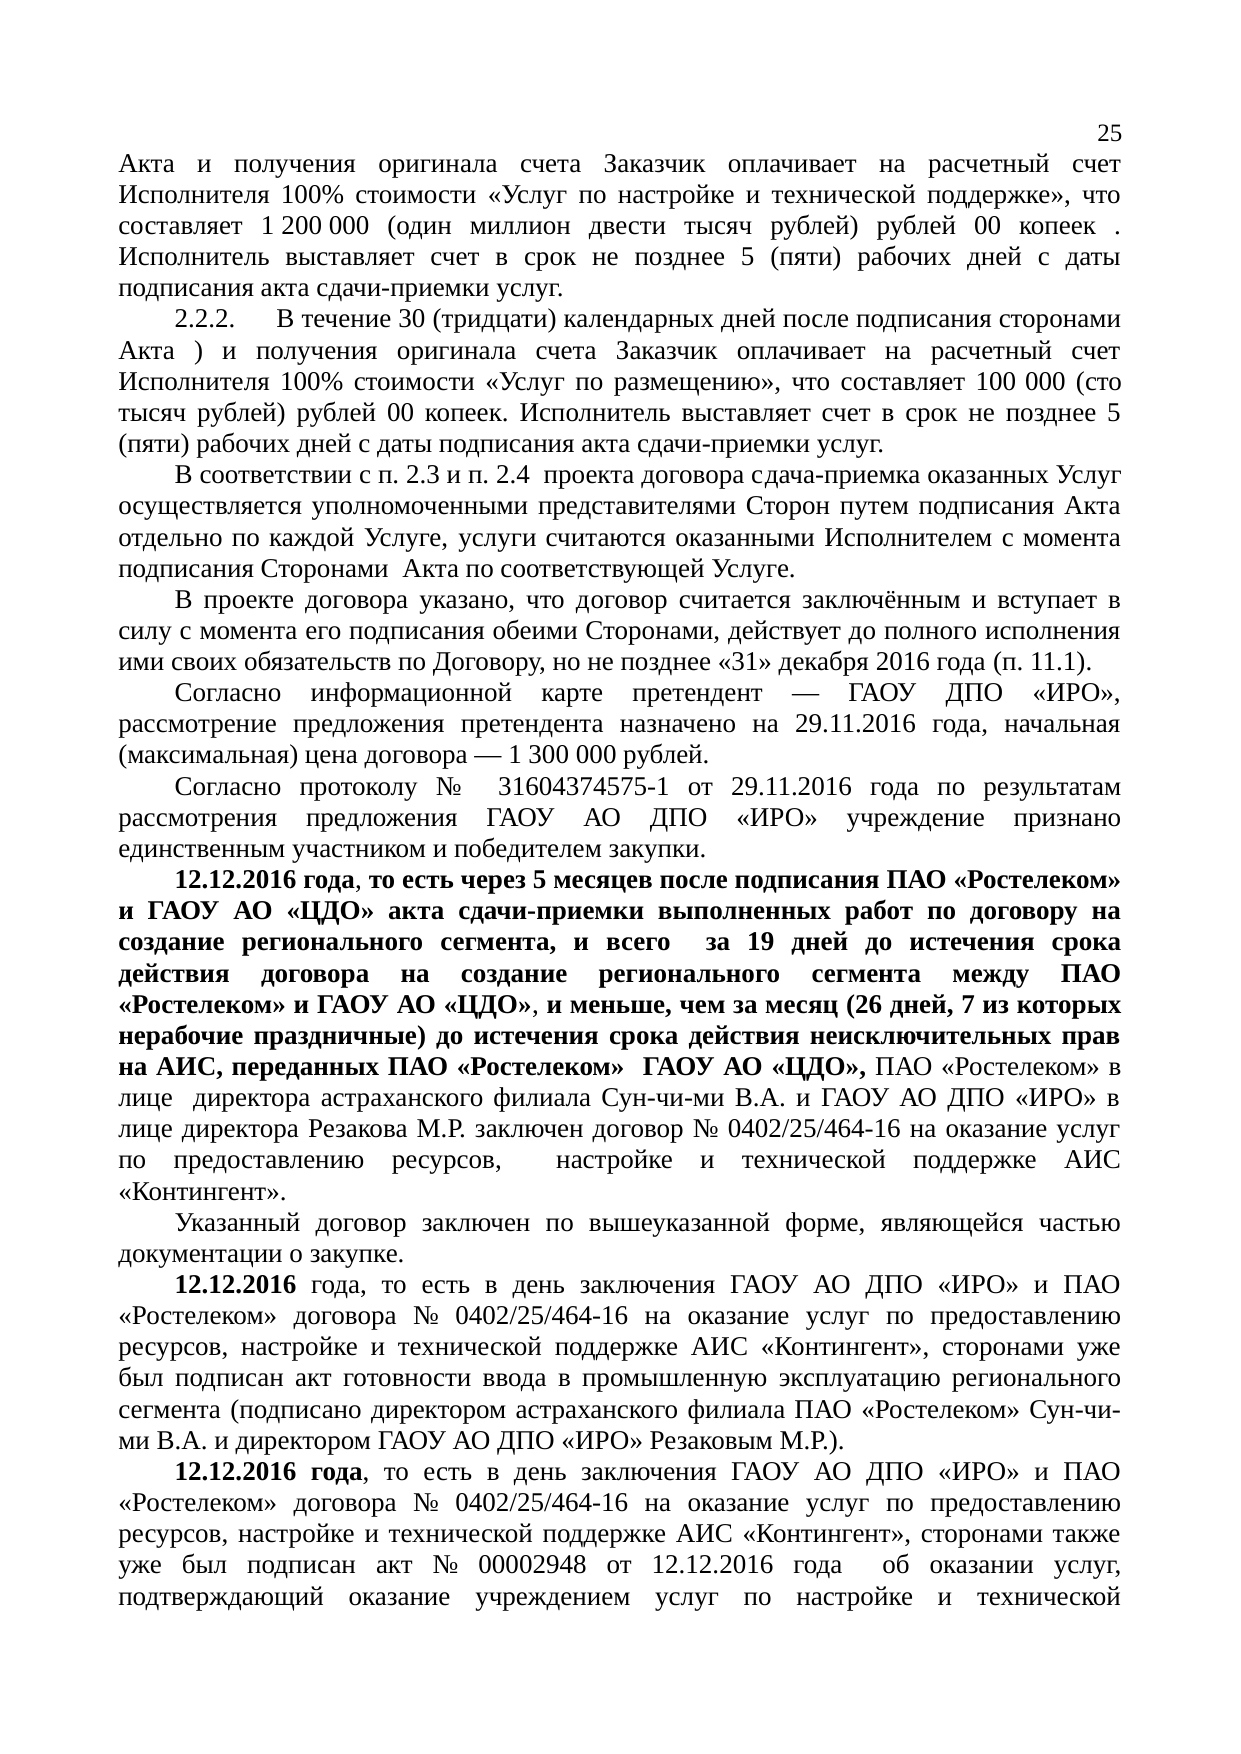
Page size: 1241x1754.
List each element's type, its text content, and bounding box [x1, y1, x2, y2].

text 12.12.2016 года, то есть в день заключения ГАОУ АО ДПО «ИРО» и ПАО «Ростелеком» договора № 0402/25/464-16 на оказание услуг по предоставлению ресурсов, настройке и технической поддержке АИС «Контингент», сторонами также уже был подписан акт № 00002948 от 12.12.2016 года об оказании услуг, подтверждающий оказание учреждением услуг по настройке и технической [118, 1455, 1122, 1611]
text В соответствии с п. 2.3 и п. 2.4 проекта договора сдача-приемка оказанных Услуг осуществляется уполномоченными представителями Сторон путем подписания Акта отдельно по каждой Услуге, услуги считаются оказанными Исполнителем с момента подписания Сторонами Акта по соответствующей Услуге. [118, 458, 1122, 583]
text 2.2.2. В течение 30 (тридцати) календарных дней после подписания сторонами Акта ) и получения оригинала счета Заказчик оплачивает на расчетный счет Исполнителя 100% стоимости «Услуг по размещению», что составляет 100 000 (сто тысяч рублей) рублей 00 копеек. Исполнитель выставляет счет в срок не позднее 5 (пяти) рабочих дней с даты подписания акта сдачи-приемки услуг. [118, 303, 1122, 458]
text 12.12.2016 года, то есть через 5 месяцев после подписания ПАО «Ростелеком» и ГАОУ АО «ЦДО» акта сдачи-приемки выполненных работ по договору на создание регионального сегмента, и всего за 19 дней до истечения срока действия договора на создание регионального сегмента между ПАО «Ростелеком» и ГАОУ АО «ЦДО», и меньше, чем за месяц (26 дней, 7 из которых нерабочие праздничные) до истечения срока действия неисключительных прав на АИС, переданных ПАО «Ростелеком» ГАОУ АО «ЦДО», ПАО «Ростелеком» в лице директора астраханского филиала Сун-чи-ми В.А. и ГАОУ АО ДПО «ИРО» в лице директора Резакова М.Р. заключен договор № 0402/25/464-16 на оказание услуг по предоставлению ресурсов, настройке и технической поддержке АИС «Контингент». [118, 863, 1122, 1206]
text Согласно протоколу № 31604374575-1 от 29.11.2016 года по результатам рассмотрения предложения ГАОУ АО ДПО «ИРО» учреждение признано единственным участником и победителем закупки. [118, 770, 1122, 863]
text Акта и получения оригинала счета Заказчик оплачивает на расчетный счет Исполнителя 100% стоимости «Услуг по настройке и технической поддержке», что составляет 1 200 000 (один миллион двести тысяч рублей) рублей 00 копеек . Исполнитель выставляет счет в срок не позднее 5 (пяти) рабочих дней с даты подписания акта сдачи-приемки услуг. [118, 147, 1122, 303]
text Указанный договор заключен по вышеуказанной форме, являющейся частью документации о закупке. [118, 1206, 1122, 1268]
text 12.12.2016 года, то есть в день заключения ГАОУ АО ДПО «ИРО» и ПАО «Ростелеком» договора № 0402/25/464-16 на оказание услуг по предоставлению ресурсов, настройке и технической поддержке АИС «Контингент», сторонами уже был подписан акт готовности ввода в промышленную эксплуатацию регионального сегмента (подписано директором астраханского филиала ПАО «Ростелеком» Сун-чи-ми В.А. и директором ГАОУ АО ДПО «ИРО» Резаковым М.Р.). [118, 1268, 1122, 1455]
text В проекте договора указано, что договор считается заключённым и вступает в силу с момента его подписания обеими Сторонами, действует до полного исполнения ими своих обязательств по Договору, но не позднее «31» декабря 2016 года (п. 11.1). [118, 583, 1122, 676]
text Согласно информационной карте претендент — ГАОУ ДПО «ИРО», рассмотрение предложения претендента назначено на 29.11.2016 года, начальная (максимальная) цена договора — 1 300 000 рублей. [118, 676, 1122, 770]
